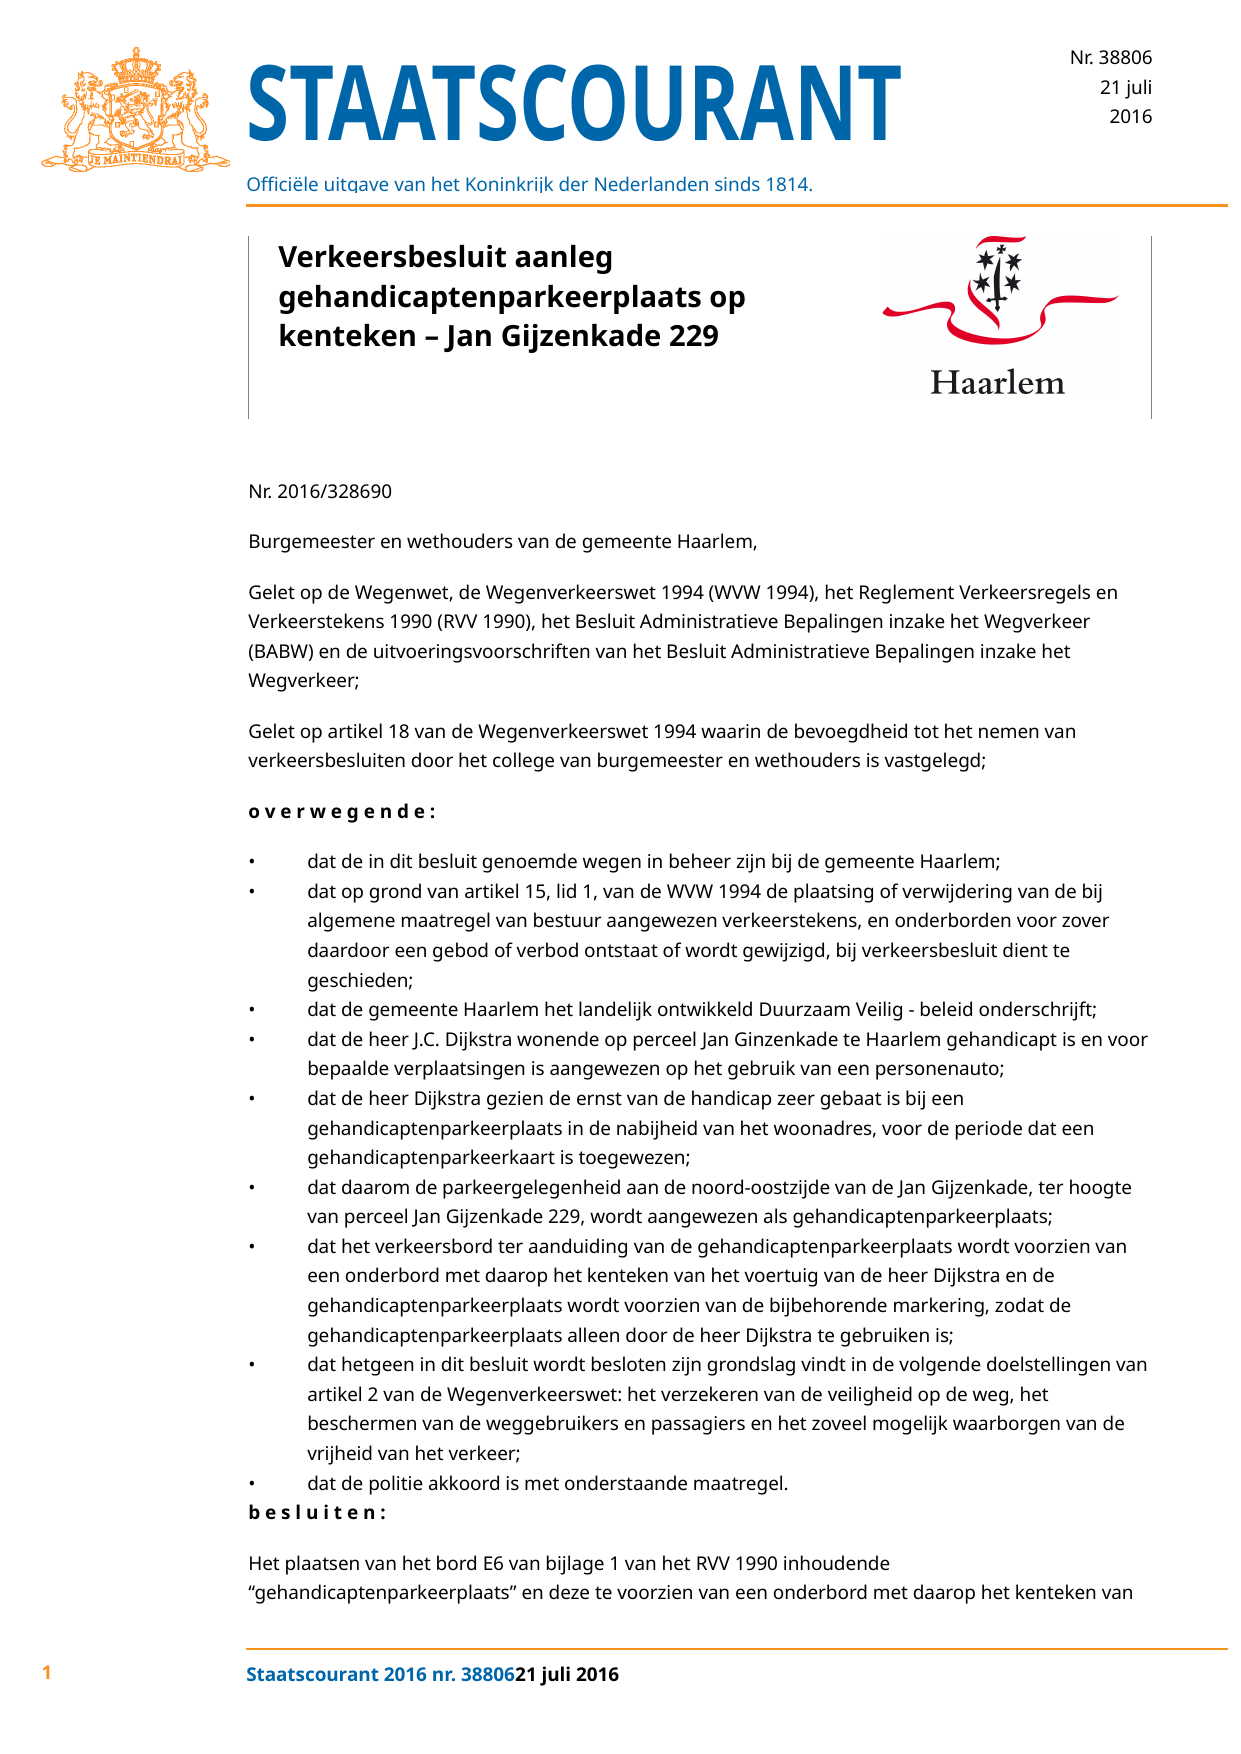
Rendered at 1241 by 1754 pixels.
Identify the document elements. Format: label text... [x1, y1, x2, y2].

text Burgemeester en wethouders van de gemeente Haarlem, [248, 528, 1152, 554]
text Het plaatsen van het bord E6 van bijlage 1 van het RVV 1990 inhoudende “gehandicaptenparkeerplaats” en deze te voorzien van een onderbord met daarop het kenteken van [248, 1550, 1152, 1605]
list dat de politie akkoord is met onderstaande maatregel. [248, 1470, 1152, 1496]
picture [882, 236, 1119, 394]
list dat op grond van artikel 15, lid 1, van de WVW 1994 de plaatsing of verwijdering van de bij algemene maatregel van bestuur aangewezen verkeerstekens, en onderborden voor zover daardoor een gebod of verbod ontstaat of wordt gewijzigd, bij verkeersbesluit dient te geschieden; [248, 878, 1152, 993]
picture [41, 47, 231, 172]
table_header [850, 236, 1151, 419]
text Gelet op artikel 18 van de Wegenverkeerswet 1994 waarin de bevoegdheid tot het nemen van verkeersbesluiten door het college van burgemeester en wethouders is vastgelegd; [248, 718, 1152, 773]
text o v e r w e g e n d e : [248, 798, 1152, 824]
list dat de in dit besluit genoemde wegen in beheer zijn bij de gemeente Haarlem; [248, 848, 1152, 874]
list dat daarom de parkeergelegenheid aan de noord-oostzijde van de Jan Gijzenkade, ter hoogte van perceel Jan Gijzenkade 229, wordt aangewezen als gehandicaptenparkeerplaats; [248, 1174, 1152, 1229]
list dat de heer Dijkstra gezien de ernst van de handicap zeer gebaat is bij een gehandicaptenparkeerplaats in de nabijheid van het woonadres, voor de periode dat een gehandicaptenparkeerkaart is toegewezen; [248, 1085, 1152, 1170]
list dat de heer J.C. Dijkstra wonende op perceel Jan Ginzenkade te Haarlem gehandicapt is en voor bepaalde verplaatsingen is aangewezen op het gebruik van een personenauto; [248, 1026, 1152, 1081]
list dat hetgeen in dit besluit wordt besloten zijn grondslag vindt in de volgende doelstellingen van artikel 2 van de Wegenverkeerswet: het verzekeren van de veiligheid op de weg, het beschermen van de weggebruikers en passagiers en het zoveel mogelijk waarborgen van de vrijheid van het verkeer; [248, 1351, 1152, 1466]
text Nr. 2016/328690 [248, 478, 1152, 504]
list dat het verkeersbord ter aanduiding van de gehandicaptenparkeerplaats wordt voorzien van een onderbord met daarop het kenteken van het voertuig van de heer Dijkstra en de gehandicaptenparkeerplaats wordt voorzien van de bijbehorende markering, zodat de gehandicaptenparkeerplaats alleen door de heer Dijkstra te gebruiken is; [248, 1233, 1152, 1348]
text Gelet op de Wegenwet, de Wegenverkeerswet 1994 (WVW 1994), het Reglement Verkeersregels en Verkeerstekens 1990 (RVV 1990), het Besluit Administratieve Bepalingen inzake het Wegverkeer (BABW) en de uitvoeringsvoorschriften van het Besluit Administratieve Bepalingen inzake het Wegverkeer; [248, 579, 1152, 693]
table_header Verkeersbesluit aanleg gehandicaptenparkeerplaats op kenteken – Jan Gijzenkade 229 [249, 236, 850, 419]
list dat de gemeente Haarlem het landelijk ontwikkeld Duurzaam Veilig - beleid onderschrijft; [248, 996, 1152, 1022]
text b e s l u i t e n : [248, 1499, 1152, 1525]
